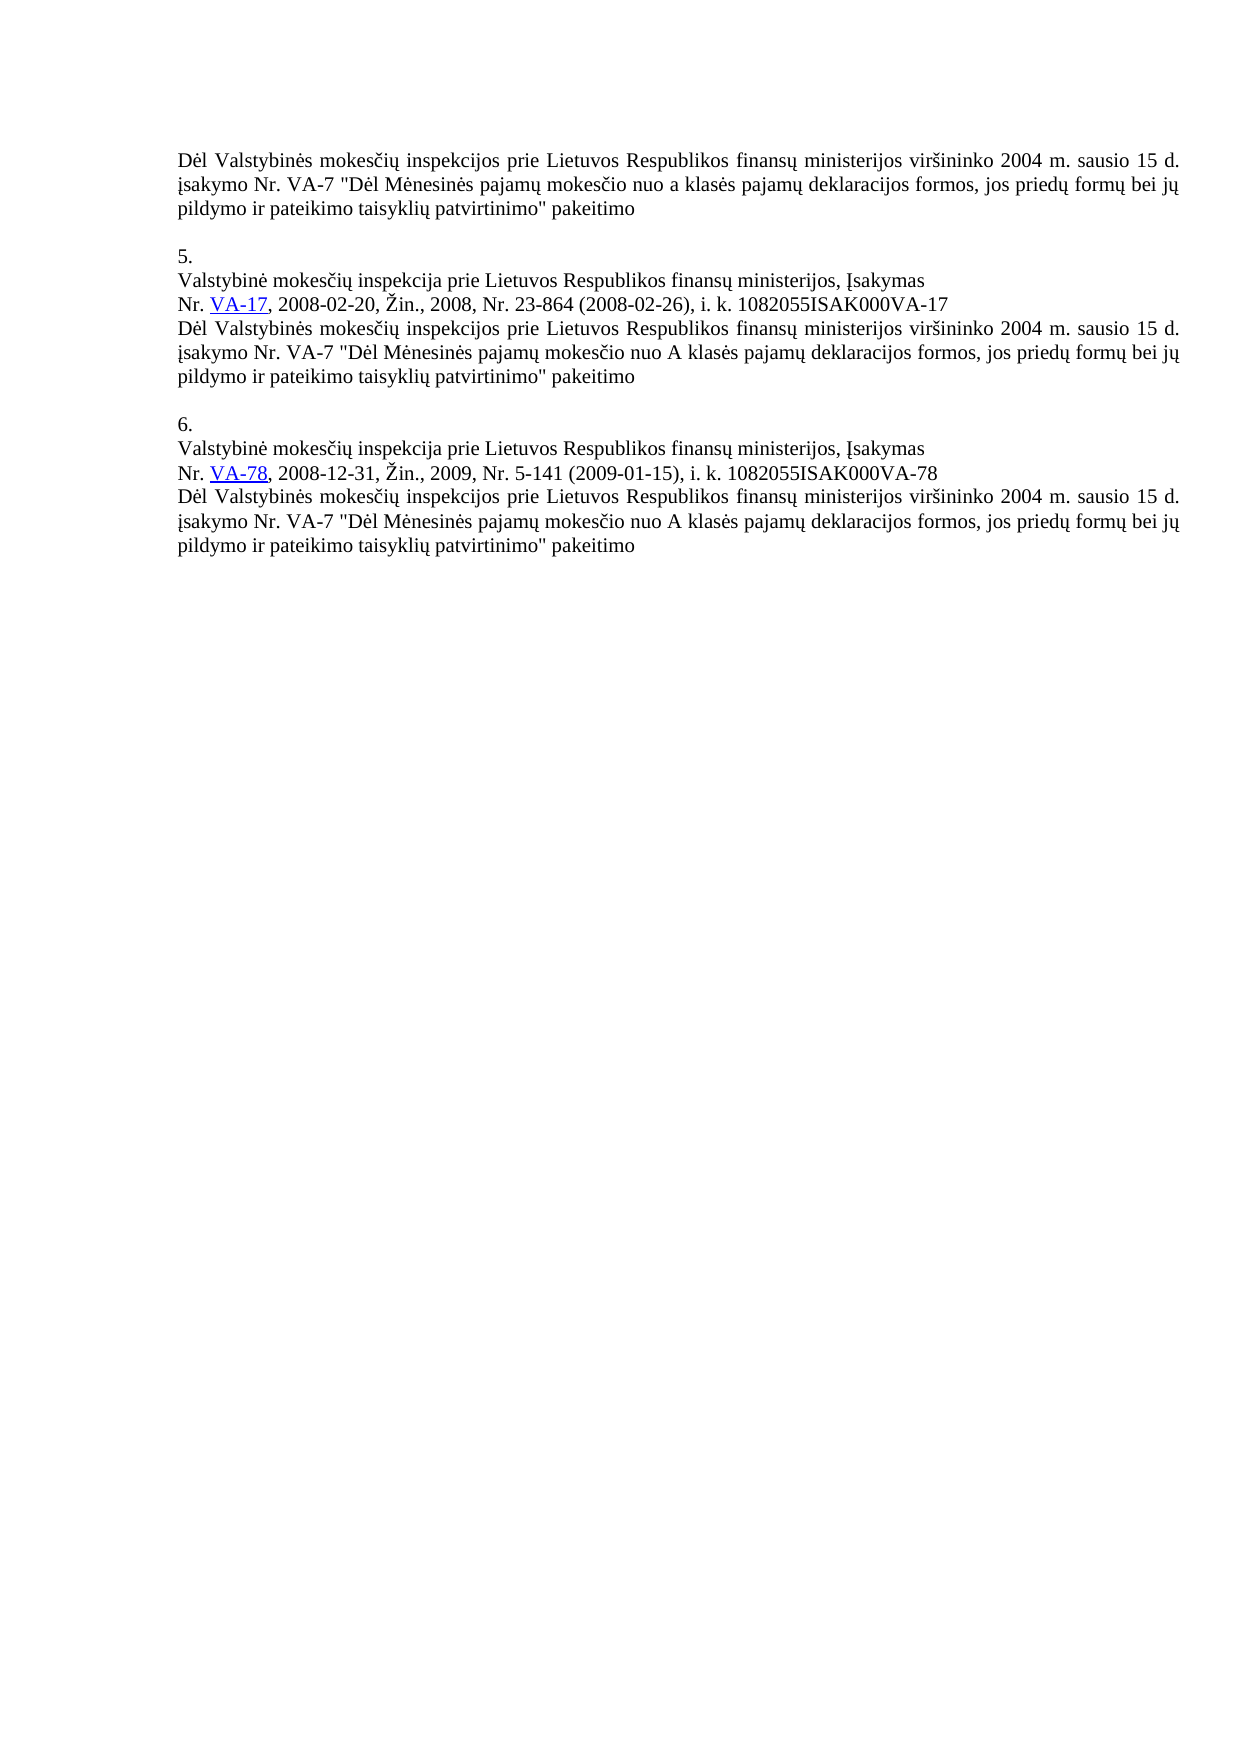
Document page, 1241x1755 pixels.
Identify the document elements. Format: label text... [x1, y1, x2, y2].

text Dėl Valstybinės mokesčių inspekcijos prie Lietuvos Respublikos finansų ministerijos viršininko 2004 m. sausio 15 d. įsakymo Nr. VA-7 "Dėl Mėnesinės pajamų mokesčio nuo a klasės pajamų deklaracijos formos, jos priedų formų bei jų pildymo ir pateikimo taisyklių patvirtinimo" pakeitimo [177, 148, 1181, 220]
text Dėl Valstybinės mokesčių inspekcijos prie Lietuvos Respublikos finansų ministerijos viršininko 2004 m. sausio 15 d. įsakymo Nr. VA-7 "Dėl Mėnesinės pajamų mokesčio nuo A klasės pajamų deklaracijos formos, jos priedų formų bei jų pildymo ir pateikimo taisyklių patvirtinimo" pakeitimo [177, 316, 1181, 388]
text Dėl Valstybinės mokesčių inspekcijos prie Lietuvos Respublikos finansų ministerijos viršininko 2004 m. sausio 15 d. įsakymo Nr. VA-7 "Dėl Mėnesinės pajamų mokesčio nuo A klasės pajamų deklaracijos formos, jos priedų formų bei jų pildymo ir pateikimo taisyklių patvirtinimo" pakeitimo [177, 484, 1181, 557]
text Valstybinė mokesčių inspekcija prie Lietuvos Respublikos finansų ministerijos, Įsakymas [177, 436, 1181, 460]
text Valstybinė mokesčių inspekcija prie Lietuvos Respublikos finansų ministerijos, Įsakymas [177, 268, 1181, 292]
text 6. [177, 412, 1181, 436]
text 5. [177, 244, 1181, 268]
text Nr. VA-78, 2008-12-31, Žin., 2009, Nr. 5-141 (2009-01-15), i. k. 1082055ISAK000VA-78 [177, 460, 1181, 484]
text Nr. VA-17, 2008-02-20, Žin., 2008, Nr. 23-864 (2008-02-26), i. k. 1082055ISAK000VA-17 [177, 292, 1181, 316]
